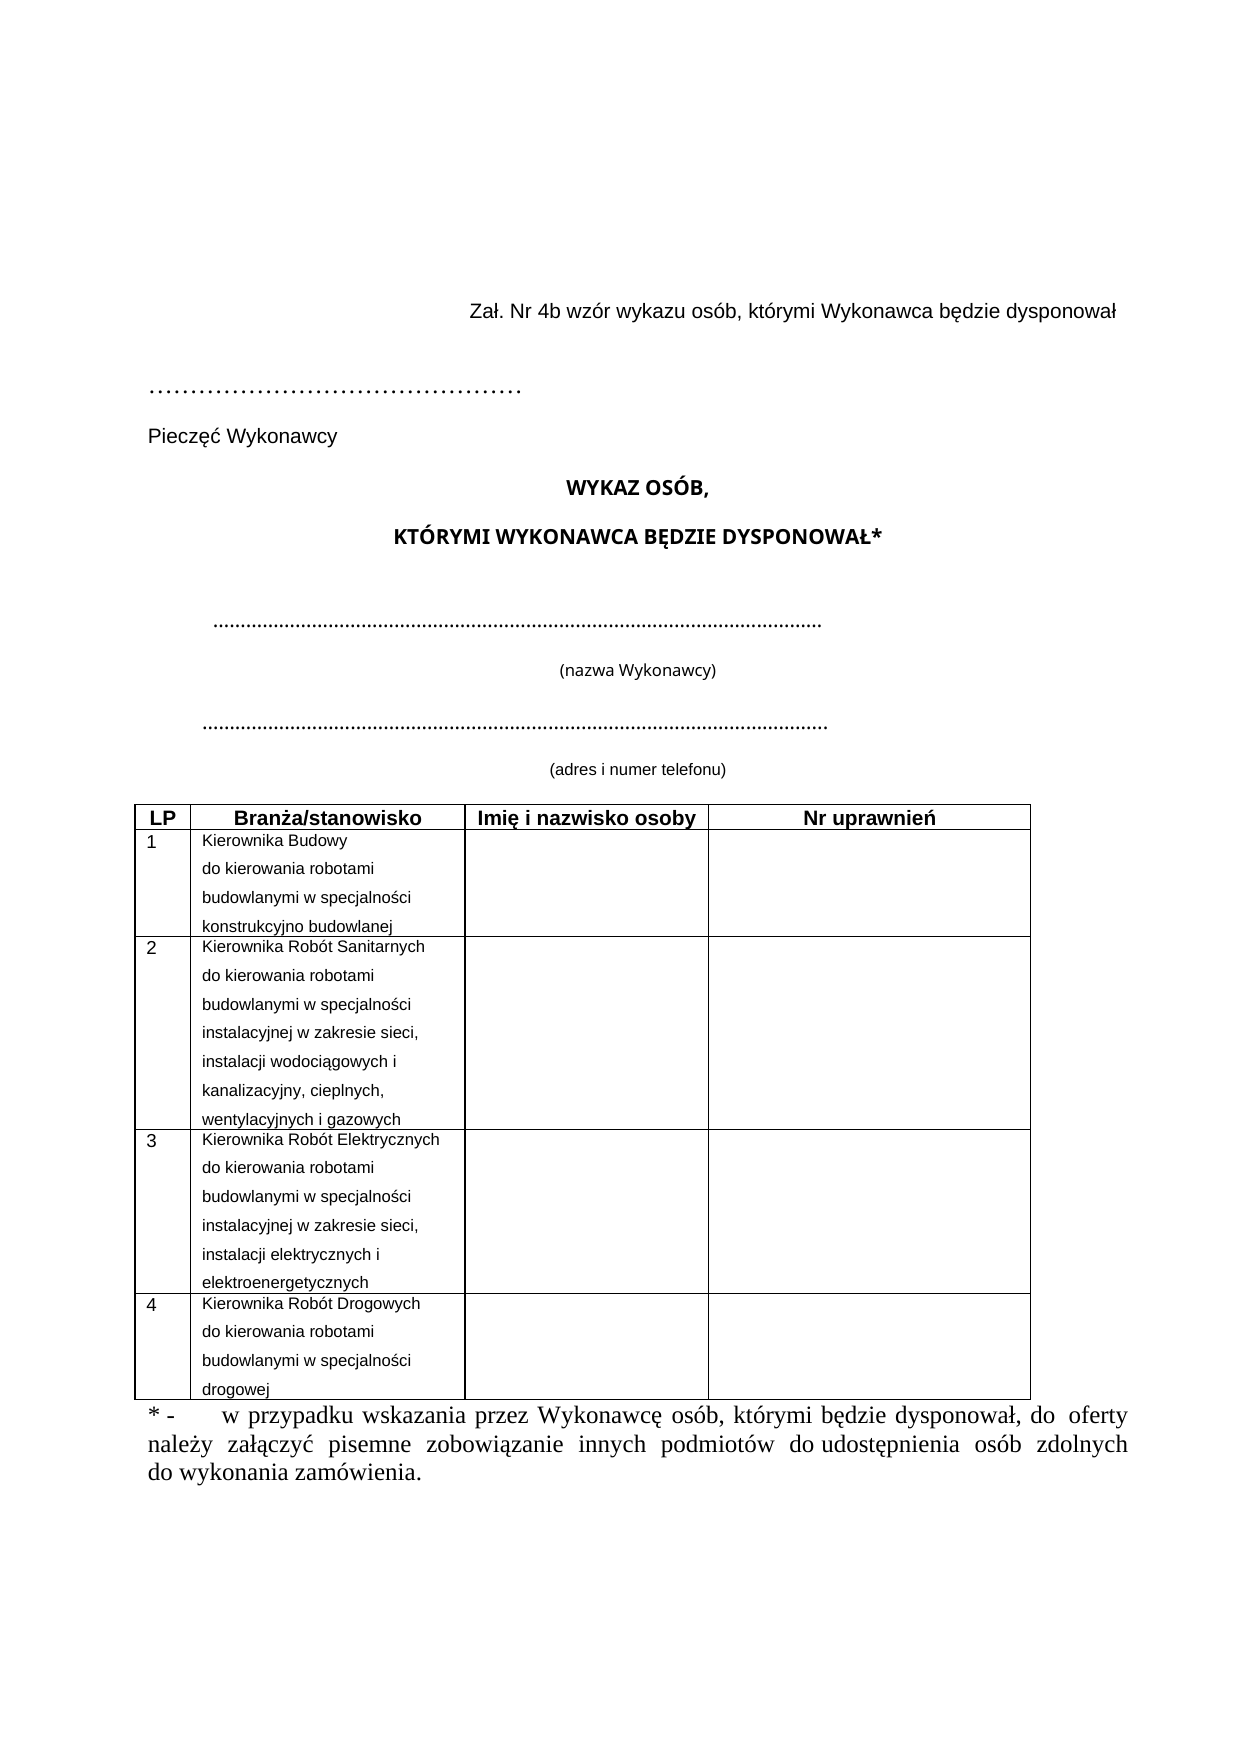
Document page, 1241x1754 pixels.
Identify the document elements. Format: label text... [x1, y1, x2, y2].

table_header Branża/stanowisko [191, 805, 464, 829]
table_header Imię i nazwisko osoby [466, 805, 708, 829]
table_header LP [136, 805, 190, 829]
table_cell [466, 1130, 708, 1292]
text ………………………………………………………………………………………………… [148, 606, 1128, 634]
table_cell [709, 1294, 1030, 1399]
table_cell [709, 937, 1030, 1128]
text ……………………………………… [148, 371, 1128, 399]
text Zał. Nr 4b wzór wykazu osób, którymi Wykonawca będzie dysponował [148, 299, 1128, 323]
text Pieczęć Wykonawcy [148, 424, 1128, 448]
subtitle WYKAZ OSÓB, [148, 473, 1128, 502]
table_cell [466, 937, 708, 1128]
table_cell [709, 830, 1030, 936]
table_cell [709, 1130, 1030, 1292]
table_cell 3 [136, 1130, 190, 1292]
table_header Nr uprawnień [709, 805, 1030, 829]
table_cell Kierownika Budowy do kierowania robotami budowlanymi w specjalności konstrukcyjno budowlanej [191, 830, 464, 936]
text (adres i numer telefonu) [148, 760, 1128, 779]
table_cell Kierownika Robót Drogowych do kierowania robotami budowlanymi w specjalności drogowej [191, 1294, 464, 1399]
text (nazwa Wykonawcy) [148, 659, 1128, 682]
text * - w przypadku wskazania przez Wykonawcę osób, którymi będzie dysponował, do oferty należy załączyć pisemne zobowiązanie innych podmiotów do udostępnienia osób zdolnych do wykonania zamówienia. [148, 1400, 1128, 1486]
text KTÓRYMI WYKONAWCA BĘDZIE DYSPONOWAŁ* [148, 522, 1128, 551]
table_cell Kierownika Robót Elektrycznych do kierowania robotami budowlanymi w specjalności instalacyjnej w zakresie sieci, instalacji elektrycznych i elektroenergetycznych [191, 1130, 464, 1292]
table_cell 2 [136, 937, 190, 1128]
table_cell Kierownika Robót Sanitarnych do kierowania robotami budowlanymi w specjalności instalacyjnej w zakresie sieci, instalacji wodociągowych i kanalizacyjny, cieplnych, wentylacyjnych i gazowych [191, 937, 464, 1128]
table_cell 4 [136, 1294, 190, 1399]
text …………………………………………………………………………………………………... [148, 707, 1128, 735]
table_cell [466, 1294, 708, 1399]
table_cell 1 [136, 830, 190, 936]
table_cell [466, 830, 708, 936]
